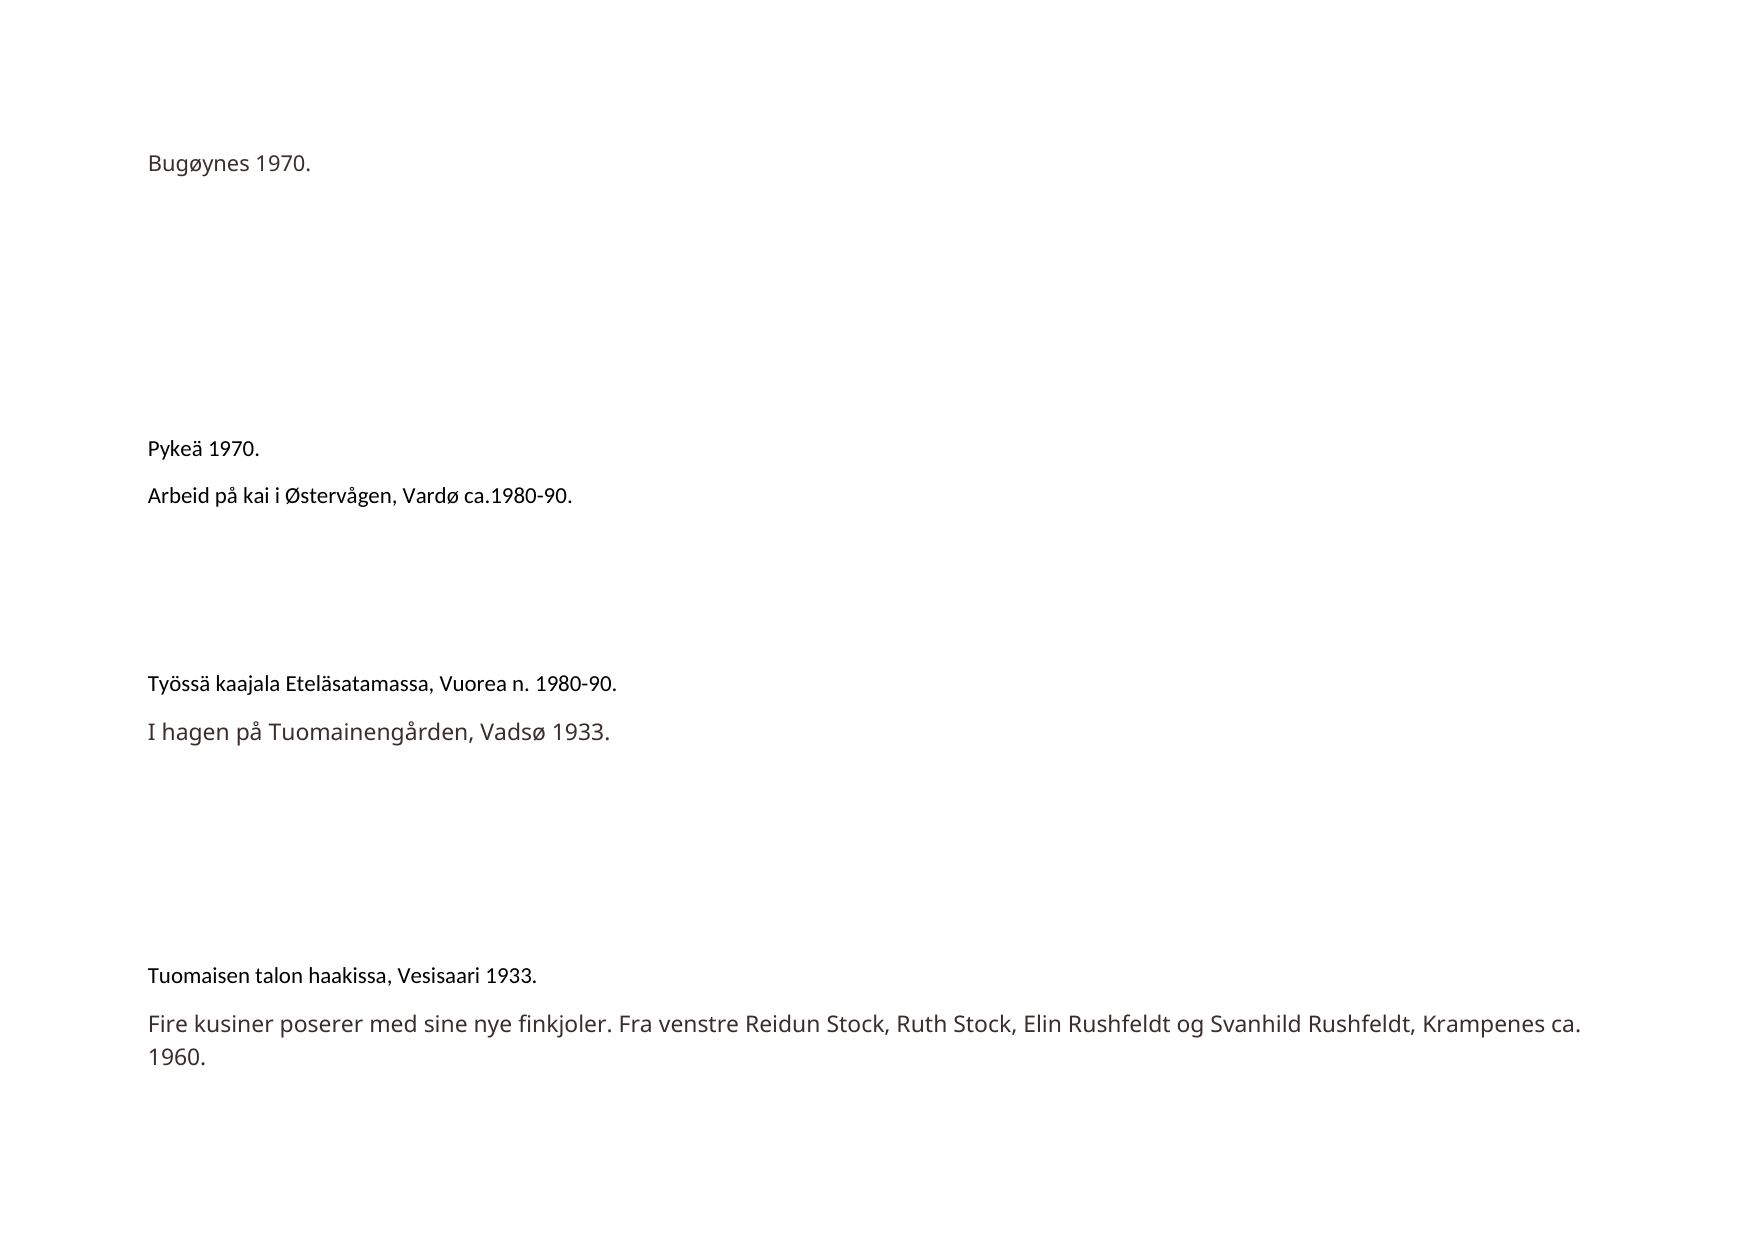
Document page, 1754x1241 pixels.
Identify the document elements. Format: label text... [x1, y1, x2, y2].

text Tuomaisen talon haakissa, Vesisaari 1933. [148, 961, 1606, 989]
text I hagen på Tuomainengården, Vadsø 1933. [148, 716, 1606, 747]
text Arbeid på kai i Østervågen, Vardø ca.1980-90. [148, 481, 1606, 509]
text Työssä kaajala Eteläsatamassa, Vuorea n. 1980-90. [148, 669, 1606, 697]
text Bugøynes 1970. [148, 148, 1606, 177]
text Fire kusiner poserer med sine nye finkjoler. Fra venstre Reidun Stock, Ruth Stock, Elin Rushfeldt og Svanhild Rushfeldt, Krampenes ca. 1960. [148, 1008, 1606, 1073]
text Pykeä 1970. [148, 434, 1606, 462]
